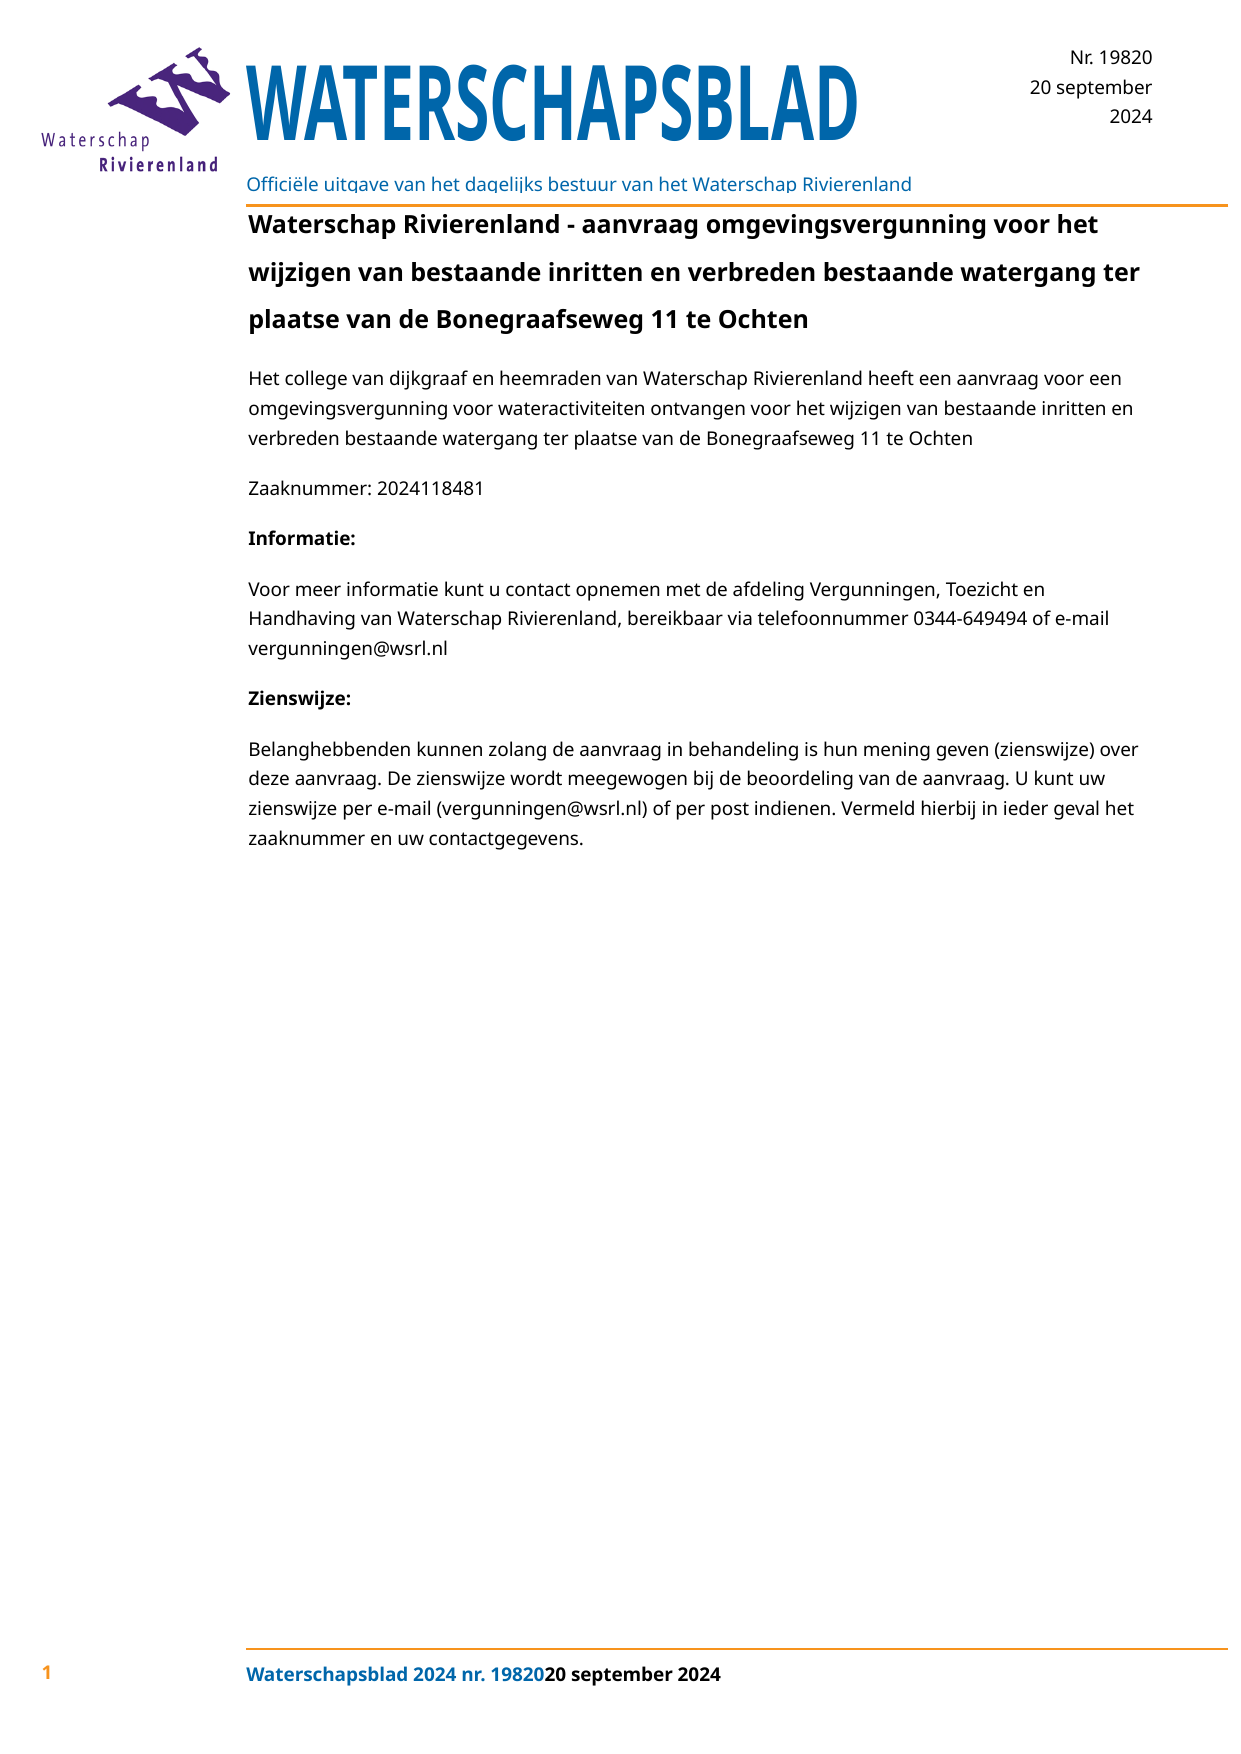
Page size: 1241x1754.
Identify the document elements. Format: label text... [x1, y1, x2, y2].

text Informatie: [248, 526, 1152, 551]
picture [41, 47, 231, 172]
text Belanghebbenden kunnen zolang de aanvraag in behandeling is hun mening geven (zienswijze) over deze aanvraag. De zienswijze wordt meegewogen bij de beoordeling van de aanvraag. U kunt uw zienswijze per e-mail (vergunningen@wsrl.nl) of per post indienen. Vermeld hierbij in ieder geval het zaaknummer en uw contactgegevens. [248, 736, 1152, 850]
text Waterschap Rivierenland - aanvraag omgevingsvergunning voor het wijzigen van bestaande inritten en verbreden bestaande watergang ter plaatse van de Bonegraafseweg 11 te Ochten [248, 207, 1152, 336]
text Het college van dijkgraaf en heemraden van Waterschap Rivierenland heeft een aanvraag voor een omgevingsvergunning voor wateractiviteiten ontvangen voor het wijzigen van bestaande inritten en verbreden bestaande watergang ter plaatse van de Bonegraafseweg 11 te Ochten [248, 366, 1152, 450]
text Zaaknummer: 2024118481 [248, 475, 1152, 501]
text Voor meer informatie kunt u contact opnemen met de afdeling Vergunningen, Toezicht en Handhaving van Waterschap Rivierenland, bereikbaar via telefoonnummer 0344-649494 of e-mail vergunningen@wsrl.nl [248, 576, 1152, 661]
text Zienswijze: [248, 686, 1152, 711]
